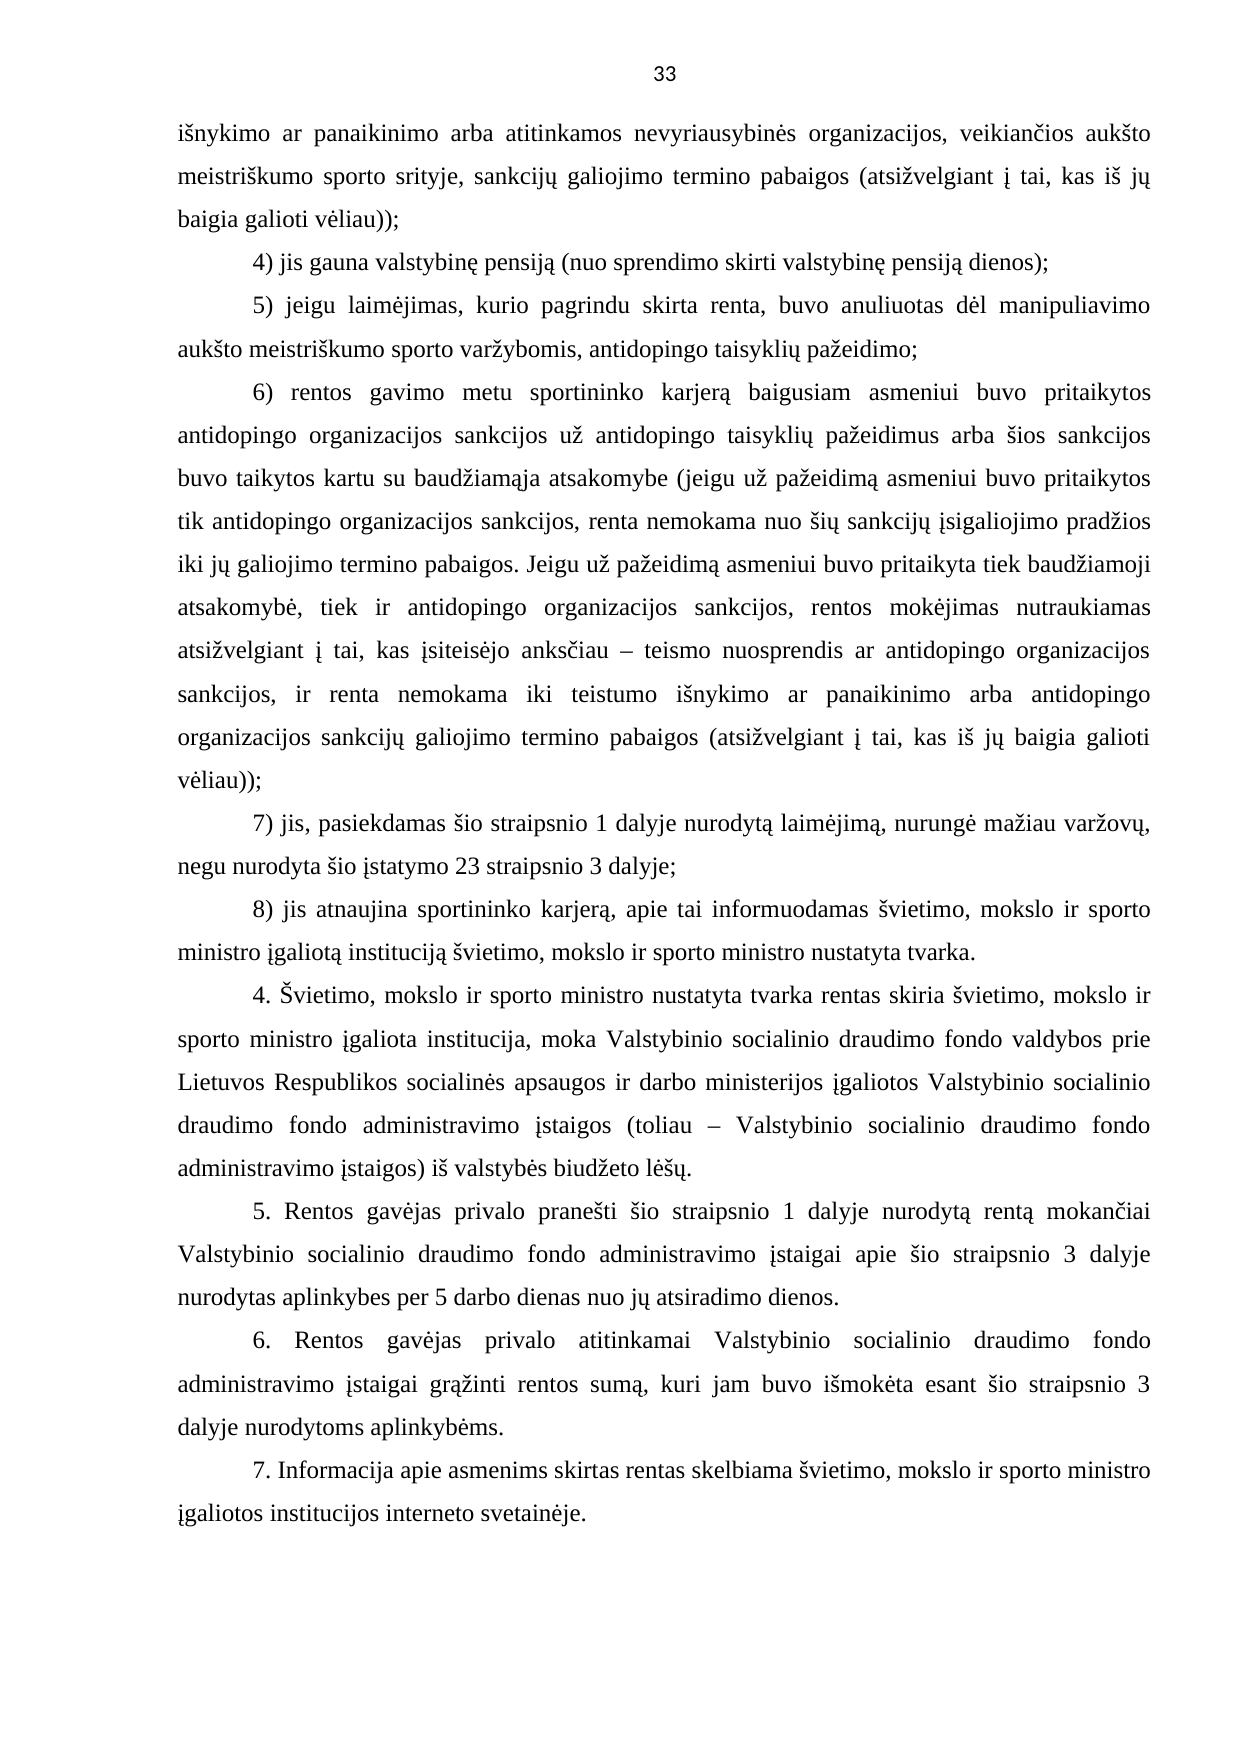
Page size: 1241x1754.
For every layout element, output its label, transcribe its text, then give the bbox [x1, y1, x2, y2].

text 5. Rentos gavėjas privalo pranešti šio straipsnio 1 dalyje nurodytą rentą mokančiai Valstybinio socialinio draudimo fondo administravimo įstaigai apie šio straipsnio 3 dalyje nurodytas aplinkybes per 5 darbo dienas nuo jų atsiradimo dienos. [177, 1196, 1152, 1311]
text 4. Švietimo, mokslo ir sporto ministro nustatyta tvarka rentas skiria švietimo, mokslo ir sporto ministro įgaliota institucija, moka Valstybinio socialinio draudimo fondo valdybos prie Lietuvos Respublikos socialinės apsaugos ir darbo ministerijos įgaliotos Valstybinio socialinio draudimo fondo administravimo įstaigos (toliau – Valstybinio socialinio draudimo fondo administravimo įstaigos) iš valstybės biudžeto lėšų. [177, 981, 1152, 1182]
text 6) rentos gavimo metu sportininko karjerą baigusiam asmeniui buvo pritaikytos antidopingo organizacijos sankcijos už antidopingo taisyklių pažeidimus arba šios sankcijos buvo taikytos kartu su baudžiamąja atsakomybe (jeigu už pažeidimą asmeniui buvo pritaikytos tik antidopingo organizacijos sankcijos, renta nemokama nuo šių sankcijų įsigaliojimo pradžios iki jų galiojimo termino pabaigos. Jeigu už pažeidimą asmeniui buvo pritaikyta tiek baudžiamoji atsakomybė, tiek ir antidopingo organizacijos sankcijos, rentos mokėjimas nutraukiamas atsižvelgiant į tai, kas įsiteisėjo anksčiau – teismo nuosprendis ar antidopingo organizacijos sankcijos, ir renta nemokama iki teistumo išnykimo ar panaikinimo arba antidopingo organizacijos sankcijų galiojimo termino pabaigos (atsižvelgiant į tai, kas iš jų baigia galioti vėliau)); [177, 377, 1152, 794]
text 6. Rentos gavėjas privalo atitinkamai Valstybinio socialinio draudimo fondo administravimo įstaigai grąžinti rentos sumą, kuri jam buvo išmokėta esant šio straipsnio 3 dalyje nurodytoms aplinkybėms. [177, 1326, 1152, 1441]
text 7) jis, pasiekdamas šio straipsnio 1 dalyje nurodytą laimėjimą, nurungė mažiau varžovų, negu nurodyta šio įstatymo 23 straipsnio 3 dalyje; [177, 808, 1152, 880]
text 7. Informacija apie asmenims skirtas rentas skelbiama švietimo, mokslo ir sporto ministro įgaliotos institucijos interneto svetainėje. [177, 1455, 1152, 1527]
text 4) jis gauna valstybinę pensiją (nuo sprendimo skirti valstybinę pensiją dienos); [177, 247, 1152, 276]
text 8) jis atnaujina sportininko karjerą, apie tai informuodamas švietimo, mokslo ir sporto ministro įgaliotą instituciją švietimo, mokslo ir sporto ministro nustatyta tvarka. [177, 894, 1152, 966]
text 5) jeigu laimėjimas, kurio pagrindu skirta renta, buvo anuliuotas dėl manipuliavimo aukšto meistriškumo sporto varžybomis, antidopingo taisyklių pažeidimo; [177, 291, 1152, 362]
text išnykimo ar panaikinimo arba atitinkamos nevyriausybinės organizacijos, veikiančios aukšto meistriškumo sporto srityje, sankcijų galiojimo termino pabaigos (atsižvelgiant į tai, kas iš jų baigia galioti vėliau)); [177, 118, 1152, 233]
